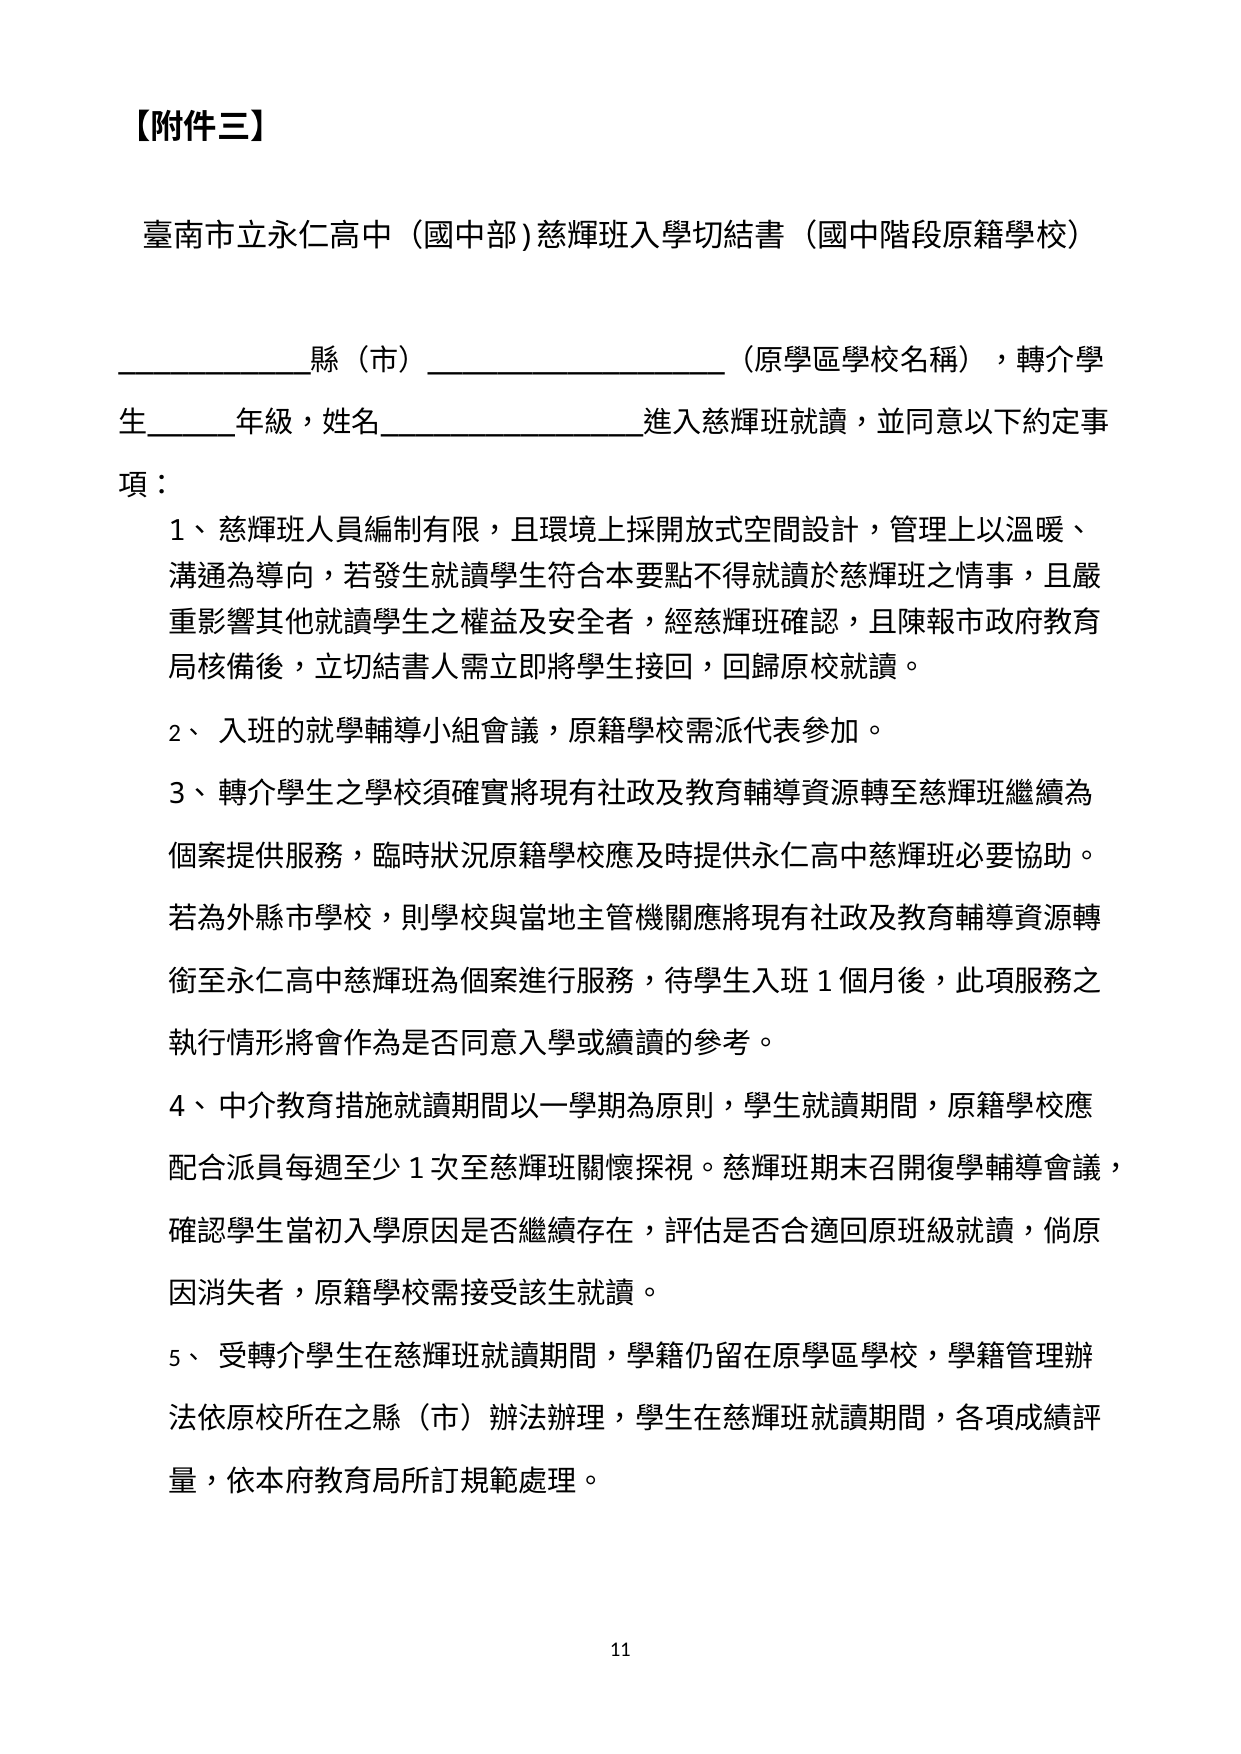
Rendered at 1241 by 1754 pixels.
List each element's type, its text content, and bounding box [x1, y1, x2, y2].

text ___________縣（市）_________________（原學區學校名稱），轉介學生_____年級，姓名_______________進入慈輝班就讀，並同意以下約定事項： [118, 316, 1122, 504]
text 臺南市立永仁高中（國中部)慈輝班入學切結書（國中階段原籍學校） [118, 191, 1122, 254]
list 受轉介學生在慈輝班就讀期間，學籍仍留在原學區學校，學籍管理辦法依原校所在之縣（市）辦法辦理，學生在慈輝班就讀期間，各項成績評量，依本府教育局所訂規範處理。 [168, 1312, 1122, 1499]
text 【附件三】 [117, 100, 307, 148]
list 轉介學生之學校須確實將現有社政及教育輔導資源轉至慈輝班繼續為個案提供服務，臨時狀況原籍學校應及時提供永仁高中慈輝班必要協助。若為外縣市學校，則學校與當地主管機關應將現有社政及教育輔導資源轉銜至永仁高中慈輝班為個案進行服務，待學生入班1個月後，此項服務之執行情形將會作為是否同意入學或續讀的參考。 [168, 749, 1122, 1062]
list 中介教育措施就讀期間以一學期為原則，學生就讀期間，原籍學校應配合派員每週至少1次至慈輝班關懷探視。慈輝班期末召開復學輔導會議，確認學生當初入學原因是否繼續存在，評估是否合適回原班級就讀，倘原因消失者，原籍學校需接受該生就讀。 [168, 1062, 1122, 1312]
list 入班的就學輔導小組會議，原籍學校需派代表參加。 [168, 687, 1122, 749]
list 慈輝班人員編制有限，且環境上採開放式空間設計，管理上以溫暖、溝通為導向，若發生就讀學生符合本要點不得就讀於慈輝班之情事，且嚴重影響其他就讀學生之權益及安全者，經慈輝班確認，且陳報市政府教育局核備後，立切結書人需立即將學生接回，回歸原校就讀。 [168, 504, 1122, 687]
